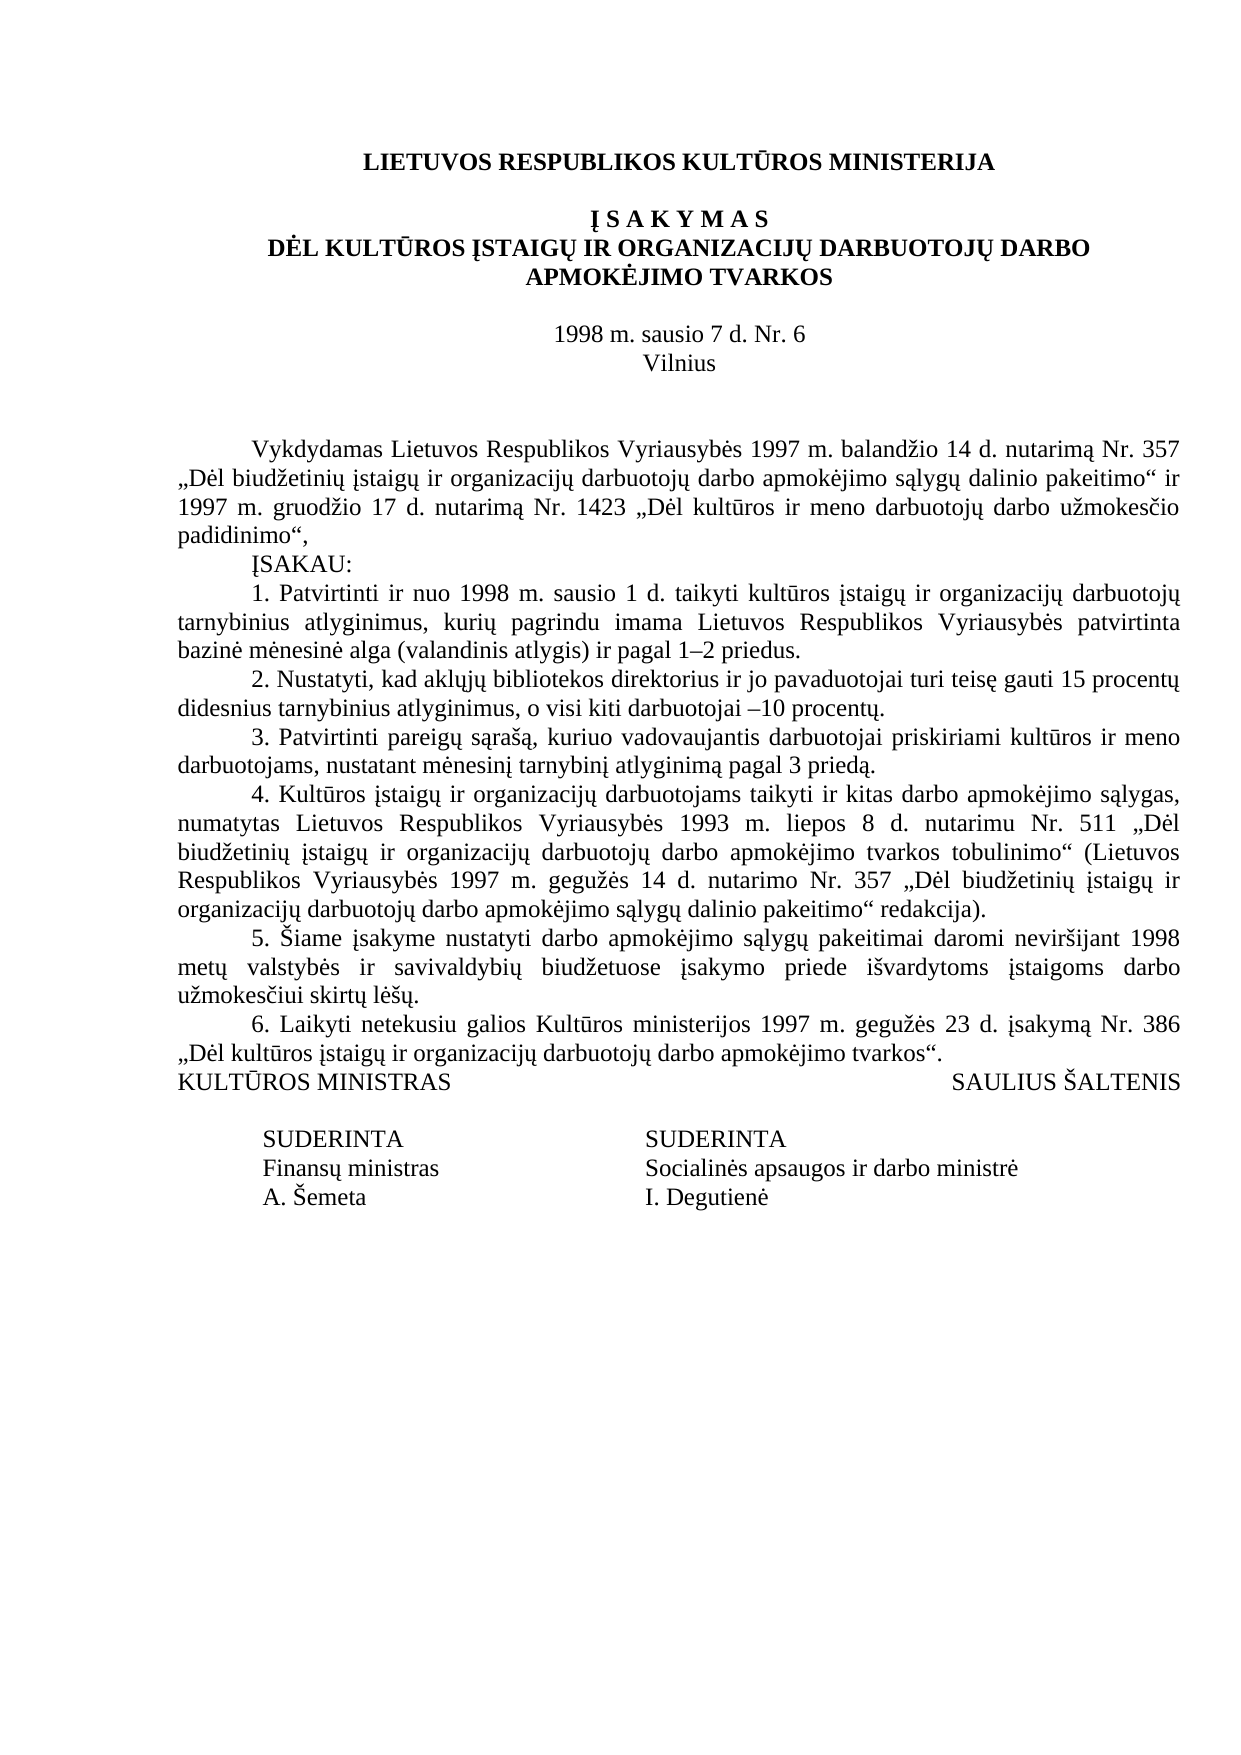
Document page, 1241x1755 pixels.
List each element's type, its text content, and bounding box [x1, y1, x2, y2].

text ĮSAKAU: [177, 549, 1181, 578]
text Vilnius [177, 348, 1181, 377]
text 4. Kultūros įstaigų ir organizacijų darbuotojams taikyti ir kitas darbo apmokėjimo sąlygas, numatytas Lietuvos Respublikos Vyriausybės 1993 m. liepos 8 d. nutarimu Nr. 511 „Dėl biudžetinių įstaigų ir organizacijų darbuotojų darbo apmokėjimo tvarkos tobulinimo“ (Lietuvos Respublikos Vyriausybės 1997 m. gegužės 14 d. nutarimo Nr. 357 „Dėl biudžetinių įstaigų ir organizacijų darbuotojų darbo apmokėjimo sąlygų dalinio pakeitimo“ redakcija). [177, 779, 1181, 923]
text LIETUVOS RESPUBLIKOS KULTŪROS MINISTERIJA [177, 147, 1181, 176]
text DĖL KULTŪROS ĮSTAIGŲ IR ORGANIZACIJŲ DARBUOTOJŲ DARBO APMOKĖJIMO TVARKOS [177, 233, 1181, 291]
table_cell I. Degutienė [634, 1182, 1181, 1211]
text KULTŪROS MINISTRAS SAULIUS ŠALTENIS [177, 1067, 1181, 1096]
text 3. Patvirtinti pareigų sąrašą, kuriuo vadovaujantis darbuotojai priskiriami kultūros ir meno darbuotojams, nustatant mėnesinį tarnybinį atlyginimą pagal 3 priedą. [177, 722, 1181, 779]
text Vykdydamas Lietuvos Respublikos Vyriausybės 1997 m. balandžio 14 d. nutarimą Nr. 357 „Dėl biudžetinių įstaigų ir organizacijų darbuotojų darbo apmokėjimo sąlygų dalinio pakeitimo“ ir 1997 m. gruodžio 17 d. nutarimą Nr. 1423 „Dėl kultūros ir meno darbuotojų darbo užmokesčio padidinimo“, [177, 434, 1181, 549]
text 2. Nustatyti, kad aklųjų bibliotekos direktorius ir jo pavaduotojai turi teisę gauti 15 procentų didesnius tarnybinius atlyginimus, o visi kiti darbuotojai –10 procentų. [177, 664, 1181, 722]
table_cell Socialinės apsaugos ir darbo ministrė [634, 1153, 1181, 1182]
table_cell Finansų ministras [177, 1153, 634, 1182]
table_header SUDERINTA [634, 1124, 1181, 1153]
table_header SUDERINTA [177, 1124, 634, 1153]
table_cell A. Šemeta [177, 1182, 634, 1211]
text 1998 m. sausio 7 d. Nr. 6 [177, 319, 1181, 348]
text 1. Patvirtinti ir nuo 1998 m. sausio 1 d. taikyti kultūros įstaigų ir organizacijų darbuotojų tarnybinius atlyginimus, kurių pagrindu imama Lietuvos Respublikos Vyriausybės patvirtinta bazinė mėnesinė alga (valandinis atlygis) ir pagal 1–2 priedus. [177, 578, 1181, 664]
text Į S A K Y M A S [177, 204, 1181, 233]
text 5. Šiame įsakyme nustatyti darbo apmokėjimo sąlygų pakeitimai daromi neviršijant 1998 metų valstybės ir savivaldybių biudžetuose įsakymo priede išvardytoms įstaigoms darbo užmokesčiui skirtų lėšų. [177, 923, 1181, 1009]
text 6. Laikyti netekusiu galios Kultūros ministerijos 1997 m. gegužės 23 d. įsakymą Nr. 386 „Dėl kultūros įstaigų ir organizacijų darbuotojų darbo apmokėjimo tvarkos“. [177, 1009, 1181, 1067]
